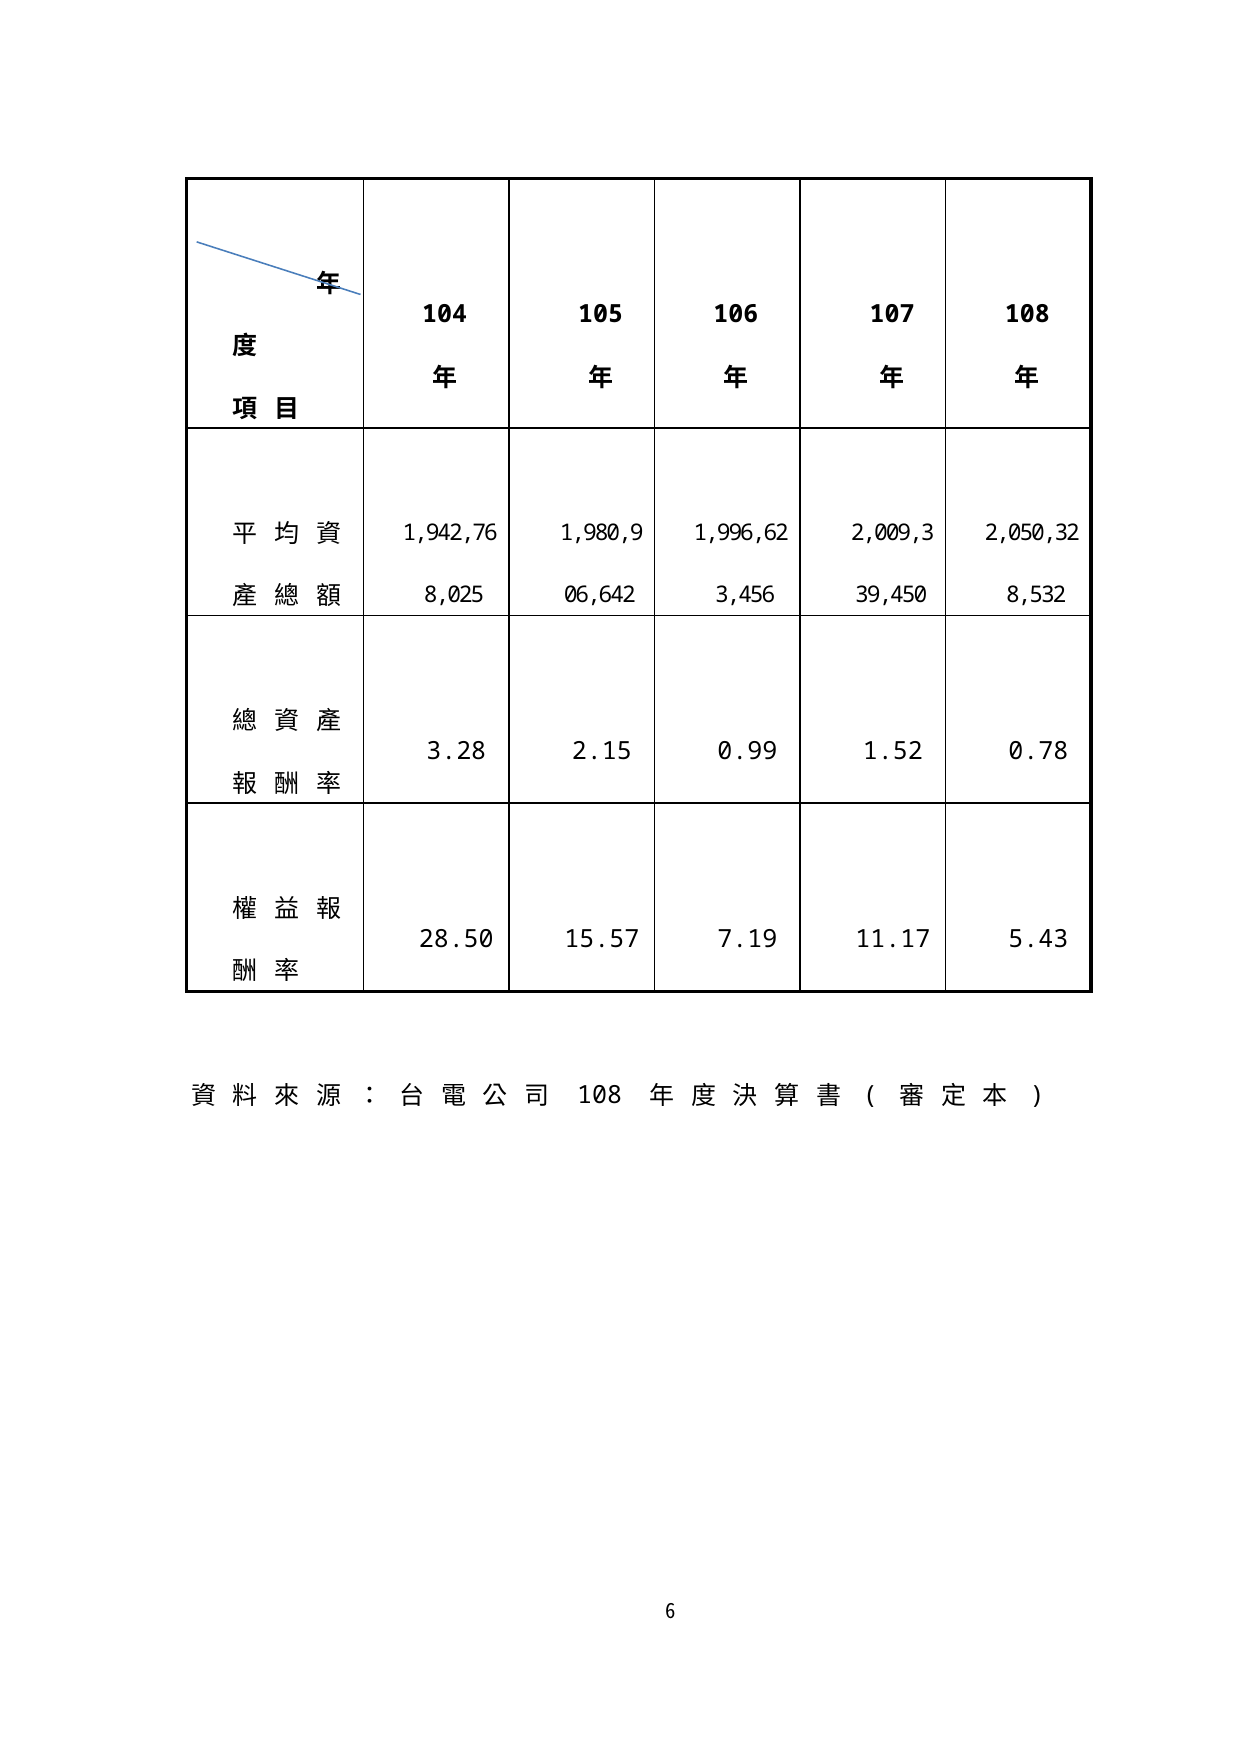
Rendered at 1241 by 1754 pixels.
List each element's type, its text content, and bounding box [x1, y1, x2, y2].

table_cell 1,996,623,456 [655, 429, 799, 615]
table_cell 權益報酬率 [188, 804, 363, 990]
table_cell 2,050,328,532 [946, 429, 1089, 615]
table_cell 7.19 [655, 804, 799, 990]
table_cell 2.15 [510, 616, 654, 802]
table_cell 1,980,906,642 [510, 429, 654, 615]
table_header 105年 [510, 180, 654, 427]
table_header 106年 [655, 180, 799, 427]
table_cell 2,009,339,450 [801, 429, 945, 615]
table_cell 15.57 [510, 804, 654, 990]
table_cell 1,942,768,025 [364, 429, 508, 615]
table_cell 28.50 [364, 804, 508, 990]
text 資料來源：台電公司108年度決算書(審定本) [183, 1052, 1058, 1115]
table_cell 0.78 [946, 616, 1089, 802]
table_header 107年 [801, 180, 945, 427]
table_cell 11.17 [801, 804, 945, 990]
table_cell 平均資產總額 [188, 429, 363, 615]
table_cell 總資產報酬率 [188, 616, 363, 802]
table_cell 1.52 [801, 616, 945, 802]
table_cell 3.28 [364, 616, 508, 802]
table_cell 0.99 [655, 616, 799, 802]
table_header 104年 [364, 180, 508, 427]
table_cell 5.43 [946, 804, 1089, 990]
table_header 年度 項目 [188, 180, 363, 427]
table_header 108年 [946, 180, 1089, 427]
